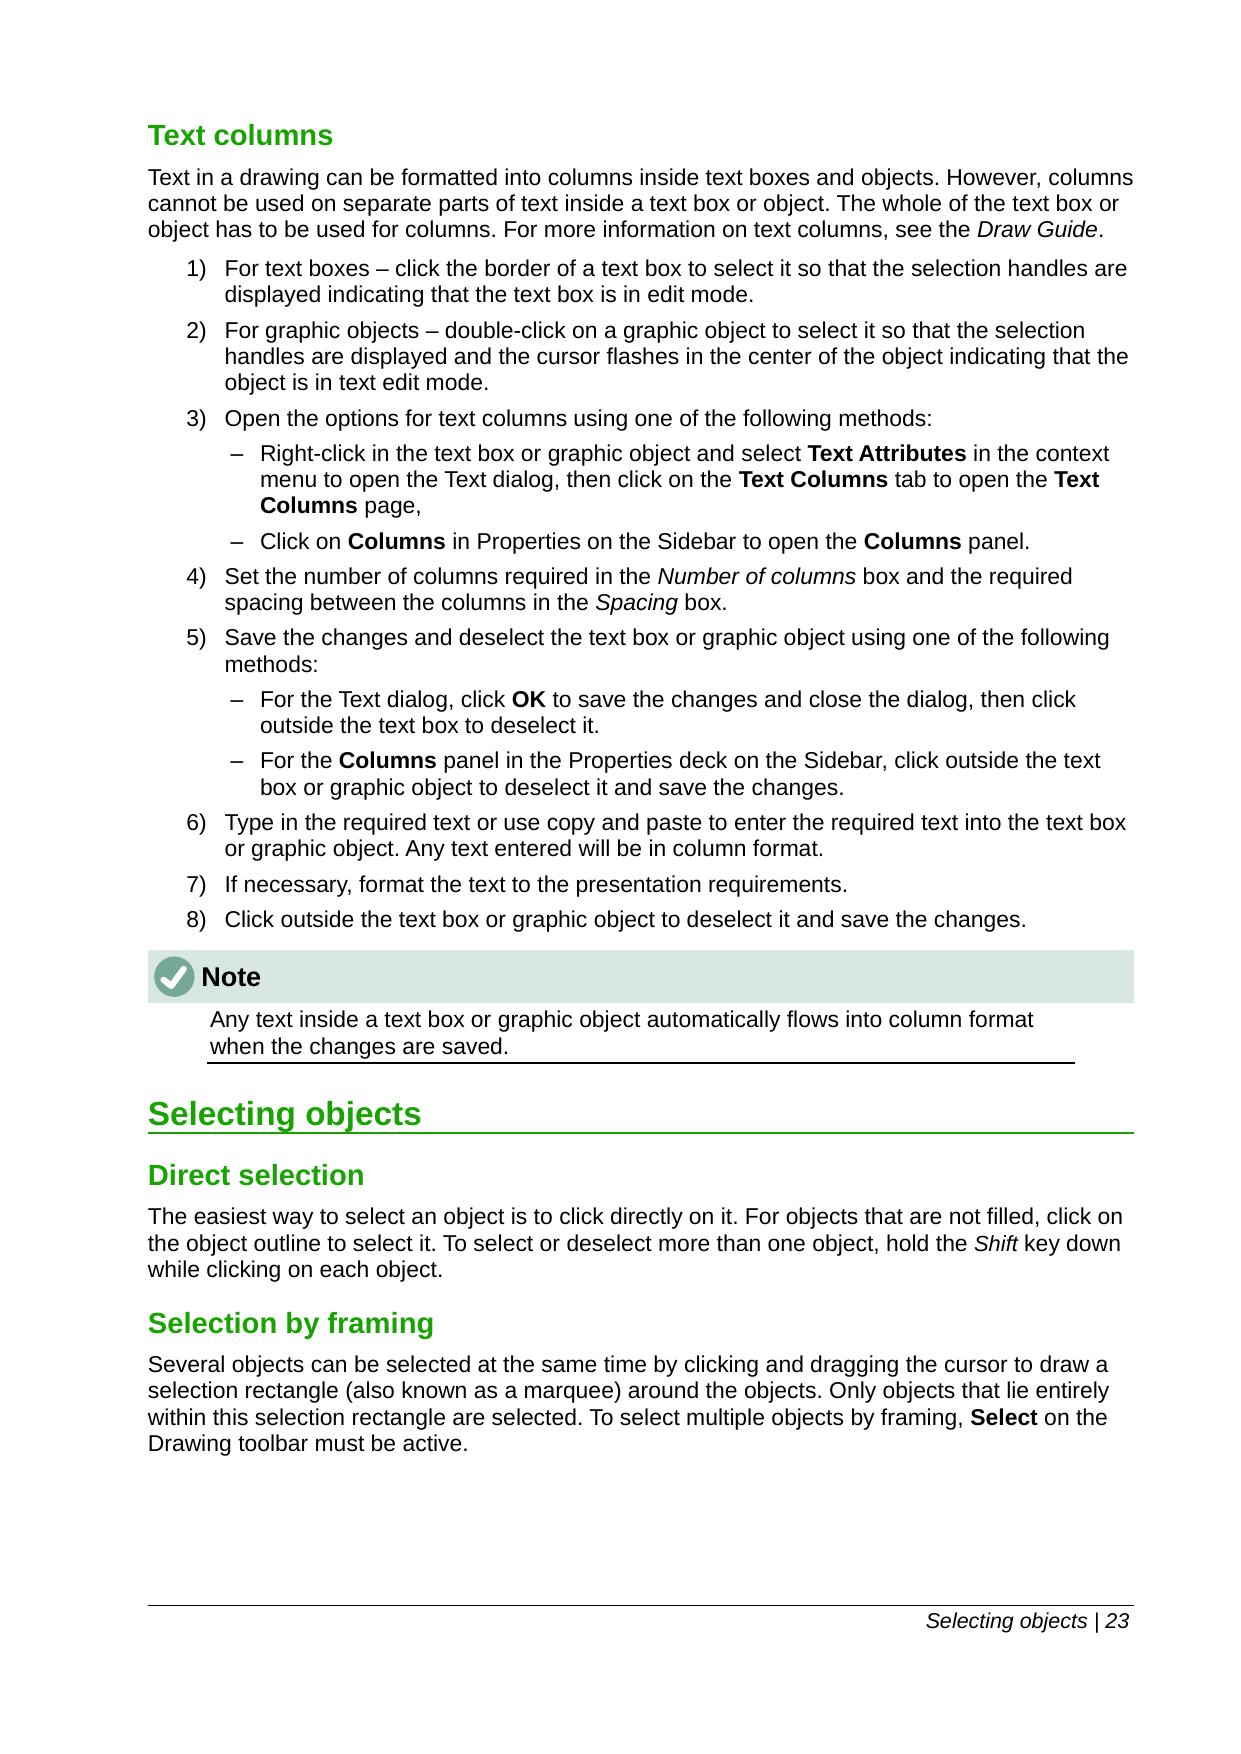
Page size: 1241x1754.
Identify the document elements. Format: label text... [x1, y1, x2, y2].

list Save the changes and deselect the text box or graphic object using one of the following methods: [207, 624, 1134, 677]
list For graphic objects – double-click on a graphic object to select it so that the selection handles are displayed and the cursor flashes in the center of the object indicating that the object is in text edit mode. [207, 317, 1134, 396]
subtitle Direct selection [148, 1158, 1134, 1191]
list If necessary, format the text to the presentation requirements. [207, 871, 1134, 897]
text Text in a drawing can be formatted into columns inside text boxes and objects. However, columns cannot be used on separate parts of text inside a text box or object. The whole of the text box or object has to be used for columns. For more information on text columns, see the Draw Guide. [148, 163, 1134, 242]
list For the Text dialog, click OK to save the changes and close the dialog, then click outside the text box to deselect it. [230, 686, 1134, 739]
subtitle Selection by framing [148, 1306, 1134, 1339]
list Click outside the text box or graphic object to deselect it and save the changes. [207, 906, 1134, 932]
text Several objects can be selected at the same time by clicking and dragging the cursor to draw a selection rectangle (also known as a marquee) around the objects. Only objects that lie entirely within this selection rectangle are selected. To select multiple objects by framing, Select on the Drawing toolbar must be active. [148, 1351, 1134, 1457]
subtitle Selecting objects [148, 1094, 1134, 1132]
list Type in the required text or use copy and paste to enter the required text into the text box or graphic object. Any text entered will be in column format. [207, 809, 1134, 862]
list For text boxes – click the border of a text box to select it so that the selection handles are displayed indicating that the text box is in edit mode. [207, 255, 1134, 308]
list For the Columns panel in the Properties deck on the Sidebar, click outside the text box or graphic object to deselect it and save the changes. [230, 747, 1134, 800]
list Set the number of columns required in the Number of columns box and the required spacing between the columns in the Spacing box. [207, 563, 1134, 616]
text Any text inside a text box or graphic object automatically flows into column format when the changes are saved. [207, 1003, 1075, 1062]
list Click on Columns in Properties on the Sidebar to open the Columns panel. [230, 528, 1134, 554]
subtitle Text columns [148, 118, 1134, 152]
text The easiest way to select an object is to click directly on it. For objects that are not filled, click on the object outline to select it. To select or deselect more than one object, hold the Shift key down while clicking on each object. [148, 1203, 1134, 1282]
list Right-click in the text box or graphic object and select Text Attributes in the context menu to open the Text dialog, then click on the Text Columns tab to open the Text Columns page, [230, 440, 1134, 519]
list Open the options for text columns using one of the following methods: [207, 404, 1134, 431]
subtitle Note [148, 950, 1134, 1003]
